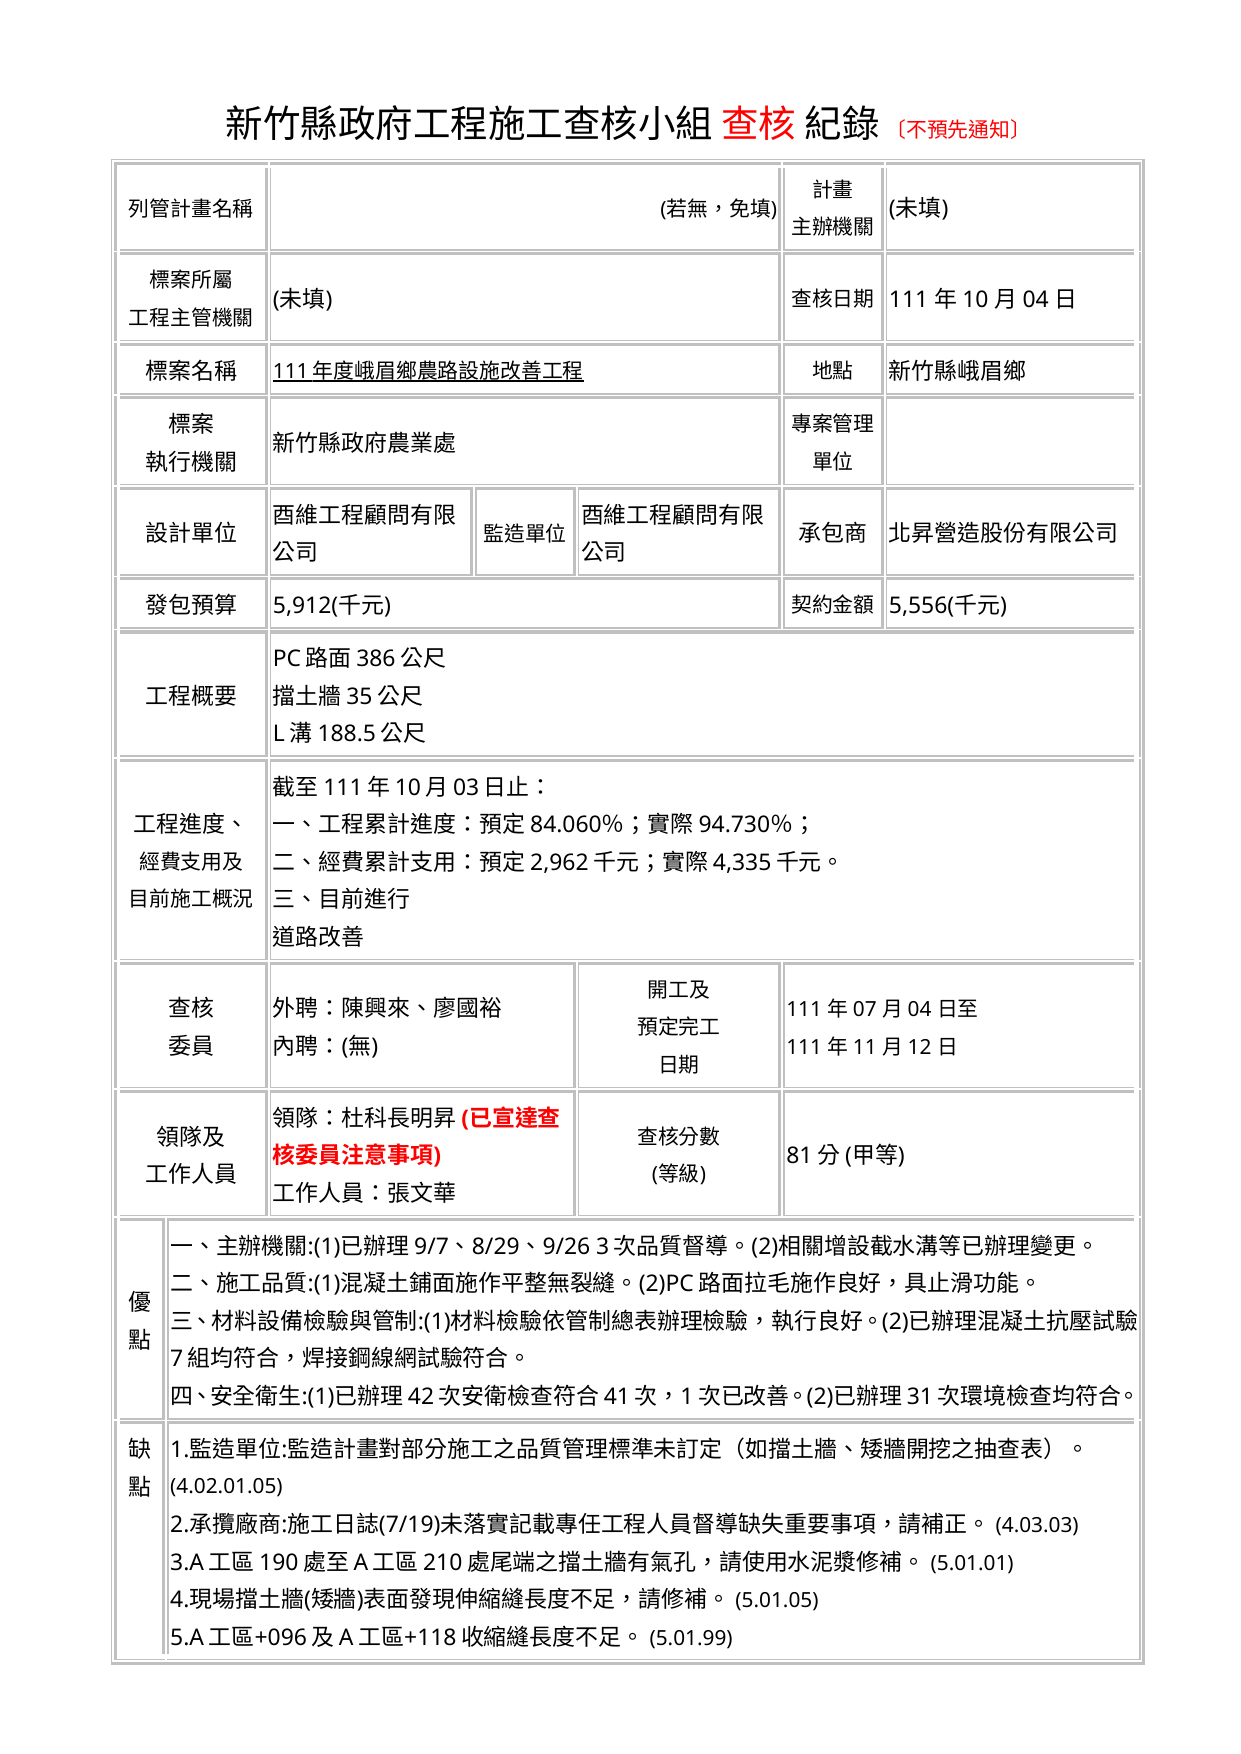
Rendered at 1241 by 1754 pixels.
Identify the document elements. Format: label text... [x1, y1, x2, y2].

table_cell 設計單位 [114, 484, 268, 574]
table_cell 標案所屬 工程主管機關 [114, 249, 268, 340]
table_cell 查核日期 [785, 255, 881, 340]
table_cell 工程進度、 經費支用及 目前施工概況 [114, 755, 268, 958]
table_cell 標案 執行機關 [114, 393, 268, 483]
table_cell 發包預算 [114, 574, 268, 627]
table_cell 領隊：杜科長明昇 (已宣達查核委員注意事項) 工作人員：張文華 [271, 1093, 573, 1215]
table_cell 1.監造單位:監造計畫對部分施工之品質管理標準未訂定（如擋土牆、矮牆開挖之抽查表）。 (4.02.01.05) 2.承攬廠商:施工日誌(7/19)未落實記載專任工程人員督導缺失重要事項，請補正。 (4.03.03) 3.A工區190處至A工區210處尾端之擋土牆有氣孔，請使用水泥漿修補。 (5.01.01) 4.現場擋土牆(矮牆)表面發現伸縮縫長度不足，請修補。 (5.01.05) 5.A工區+096及A工區+118收縮縫長度不足。 (5.01.99) [165, 1418, 1142, 1658]
table_cell 北昇營造股份有限公司 [884, 484, 1142, 574]
table_cell 優 點 [114, 1215, 165, 1418]
table_cell 酉維工程顧問有限公司 [271, 490, 470, 574]
table_cell 新竹縣政府農業處 [271, 399, 778, 483]
table_cell 111 年 07 月 04 日至 111 年 11 月 12 日 [781, 959, 1142, 1087]
table_cell 工程概要 [114, 627, 268, 755]
table_cell 一、主辦機關:(1)已辦理9/7、8/29、9/26 3次品質督導。(2)相關增設截水溝等已辦理變更。 二、施工品質:(1)混凝土鋪面施作平整無裂縫。(2)PC路面拉毛施作良好，具止滑功能。 三、材料設備檢驗與管制:(1)材料檢驗依管制總表辦理檢驗，執行良好。(2)已辦理混凝土抗壓試驗7組均符合，焊接鋼線網試驗符合。 四、安全衛生:(1)已辦理42次安衛檢查符合41次，1次已改善。(2)已辦理31次環境檢查均符合。 [165, 1215, 1142, 1418]
table_cell 承包商 [785, 490, 881, 574]
table_cell 契約金額 [785, 580, 881, 627]
table_cell 81分 (甲等) [781, 1087, 1142, 1215]
table_cell 查核分數 (等級) [579, 1093, 778, 1215]
table_header (未填) [884, 160, 1142, 249]
table_cell 截至111年10月03日止： 一、工程累計進度：預定 84.060％；實際 94.730％； 二、經費累計支用：預定 2,962千元；實際 4,335千元。 三、目前進行 道路改善 [268, 755, 1142, 958]
table_cell 111年度峨眉鄉農路設施改善工程 [271, 346, 778, 393]
table_cell 5,912(千元) [271, 580, 778, 627]
table_cell 缺 點 [114, 1418, 165, 1658]
table_cell 111 年 10 月 04 日 [884, 249, 1142, 340]
table_header (若無，免填) [268, 160, 781, 249]
table_header 列管計畫名稱 [117, 165, 268, 249]
table_cell [884, 393, 1142, 483]
table_header 計畫 主辦機關 [781, 160, 884, 249]
table_cell 新竹縣峨眉鄉 [884, 340, 1142, 393]
table_cell 查核 委員 [114, 959, 268, 1087]
table_cell PC路面386公尺 擋土牆35公尺 L溝 188.5公尺 [268, 627, 1142, 755]
text 新竹縣政府工程施工查核小組 查核 紀錄 〔不預先通知〕 [94, 46, 1162, 158]
table_cell 地點 [785, 346, 881, 393]
table_cell 標案名稱 [114, 340, 268, 393]
table_cell 監造單位 [477, 490, 573, 574]
table_cell 領隊及 工作人員 [114, 1087, 268, 1215]
table_cell 專案管理 單位 [785, 399, 881, 483]
table_cell 5,556(千元) [884, 574, 1142, 627]
table_cell 開工及 預定完工 日期 [579, 965, 778, 1087]
table_cell 酉維工程顧問有限公司 [579, 490, 778, 574]
table_cell 外聘：陳興來、廖國裕 內聘：(無) [271, 965, 573, 1087]
table_cell (未填) [271, 255, 778, 340]
